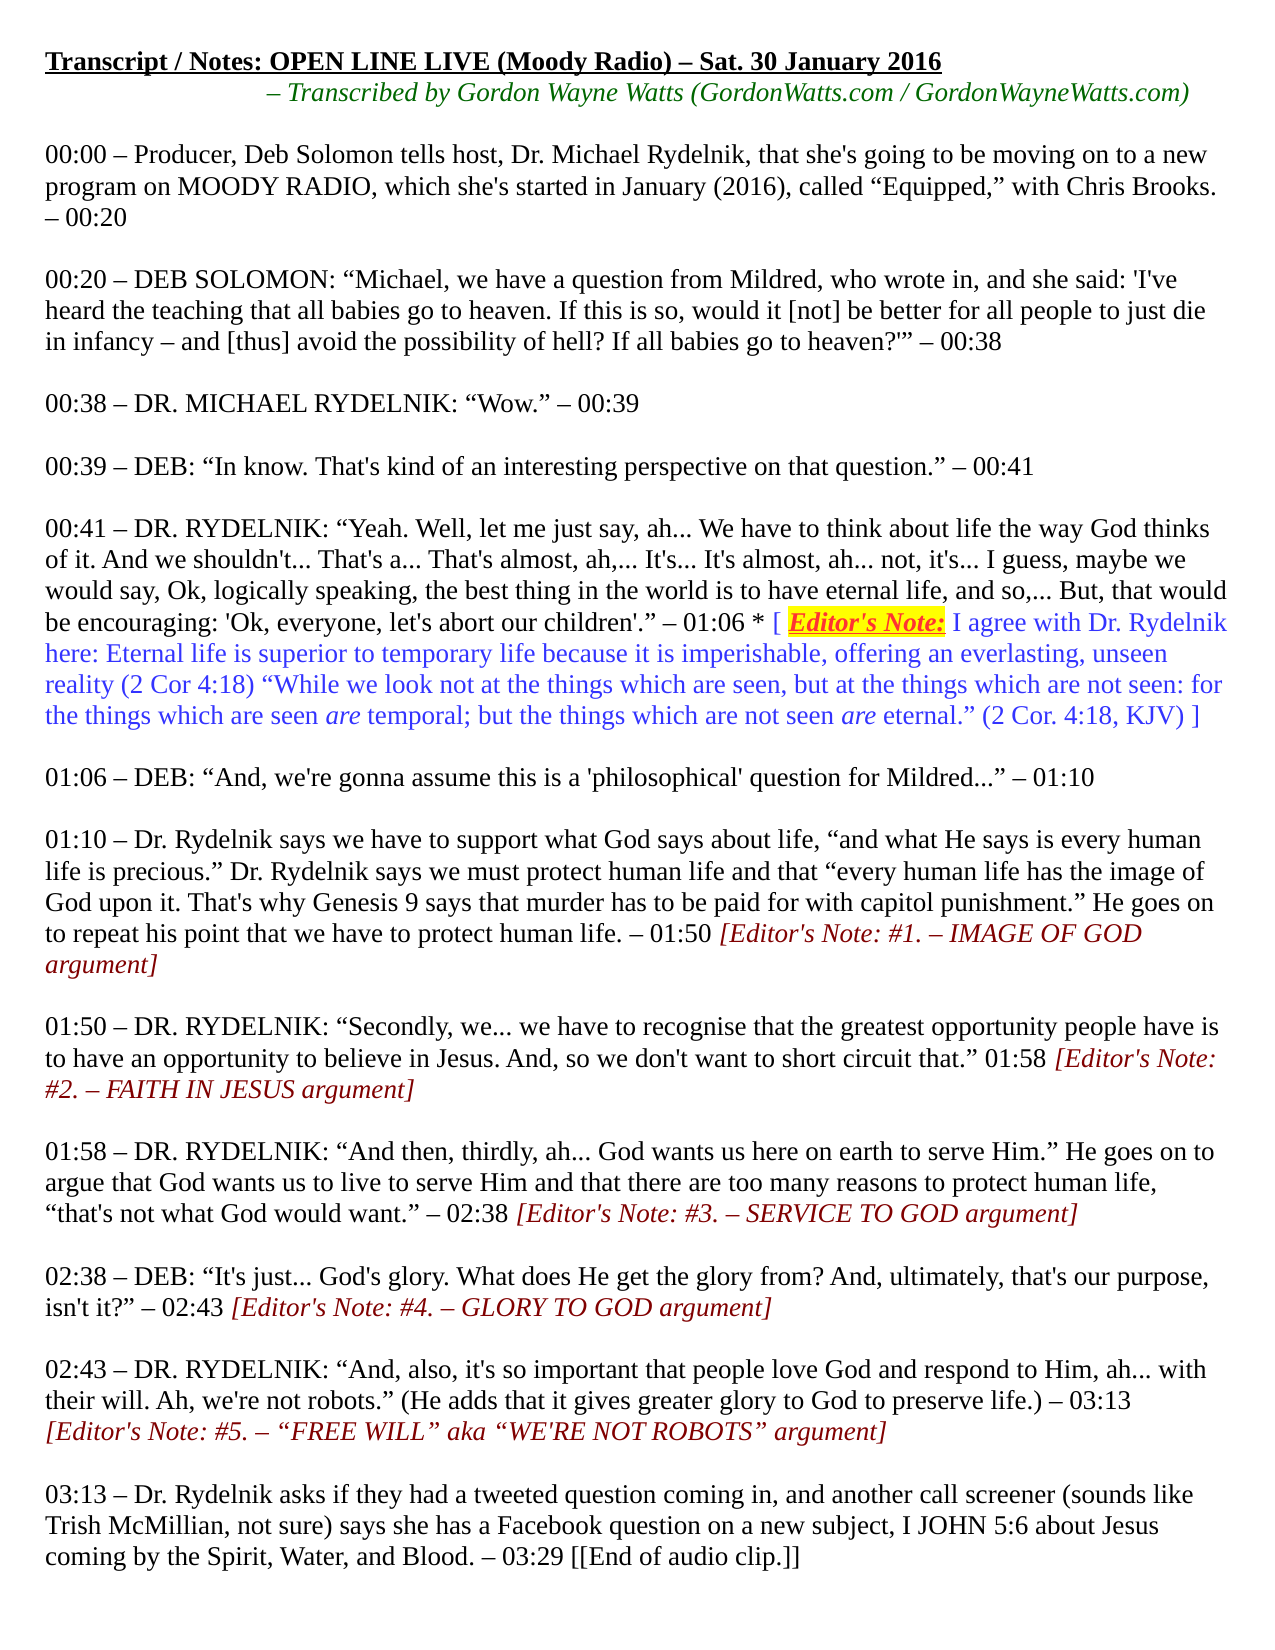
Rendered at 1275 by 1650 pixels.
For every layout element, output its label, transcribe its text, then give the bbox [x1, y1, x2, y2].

text 02:43 – DR. RYDELNIK: “And, also, it's so important that people love God and respond to Him, ah... with their will. Ah, we're not robots.” (He adds that it gives greater glory to God to preserve life.) – 03:13 [Editor's Note: #5. – “FREE WILL” aka “WE'RE NOT ROBOTS” argument] [45, 1353, 1230, 1447]
text 00:41 – DR. RYDELNIK: “Yeah. Well, let me just say, ah... We have to think about life the way God thinks of it. And we shouldn't... That's a... That's almost, ah,... It's... It's almost, ah... not, it's... I guess, maybe we would say, Ok, logically speaking, the best thing in the world is to have eternal life, and so,... But, that would be encouraging: 'Ok, everyone, let's abort our children'.” – 01:06 * [ Editor's Note: I agree with Dr. Rydelnik here: Eternal life is superior to temporary life because it is imperishable, offering an everlasting, unseen reality (2 Cor 4:18) “While we look not at the things which are seen, but at the things which are not seen: for the things which are seen are temporal; but the things which are not seen are eternal.” (2 Cor. 4:18, KJV) ] [45, 512, 1230, 730]
text 01:50 – DR. RYDELNIK: “Secondly, we... we have to recognise that the greatest opportunity people have is to have an opportunity to believe in Jesus. And, so we don't want to short circuit that.” 01:58 [Editor's Note: #2. – FAITH IN JESUS argument] [45, 1011, 1230, 1104]
text – Transcribed by Gordon Wayne Watts (GordonWatts.com / GordonWayneWatts.com) [45, 76, 1230, 107]
text 01:10 – Dr. Rydelnik says we have to support what God says about life, “and what He says is every human life is precious.” Dr. Rydelnik says we must protect human life and that “every human life has the image of God upon it. That's why Genesis 9 says that murder has to be paid for with capitol punishment.” He goes on to repeat his point that we have to protect human life. – 01:50 [Editor's Note: #1. – IMAGE OF GOD argument] [45, 824, 1230, 979]
text Transcript / Notes: OPEN LINE LIVE (Moody Radio) – Sat. 30 January 2016 [45, 45, 1230, 76]
text 00:39 – DEB: “In know. That's kind of an interesting perspective on that question.” – 00:41 [45, 450, 1230, 481]
text 00:00 – Producer, Deb Solomon tells host, Dr. Michael Rydelnik, that she's going to be moving on to a new program on MOODY RADIO, which she's started in January (2016), called “Equipped,” with Chris Brooks. – 00:20 [45, 138, 1230, 232]
text 00:38 – DR. MICHAEL RYDELNIK: “Wow.” – 00:39 [45, 388, 1230, 419]
text 03:13 – Dr. Rydelnik asks if they had a tweeted question coming in, and another call screener (sounds like Trish McMillian, not sure) says she has a Facebook question on a new subject, I JOHN 5:6 about Jesus coming by the Spirit, Water, and Blood. – 03:29 [[End of audio clip.]] [45, 1478, 1230, 1571]
text 00:20 – DEB SOLOMON: “Michael, we have a question from Mildred, who wrote in, and she said: 'I've heard the teaching that all babies go to heaven. If this is so, would it [not] be better for all people to just die in infancy – and [thus] avoid the possibility of hell? If all babies go to heaven?'” – 00:38 [45, 263, 1230, 356]
text 02:38 – DEB: “It's just... God's glory. What does He get the glory from? And, ultimately, that's our purpose, isn't it?” – 02:43 [Editor's Note: #4. – GLORY TO GOD argument] [45, 1260, 1230, 1322]
text 01:58 – DR. RYDELNIK: “And then, thirdly, ah... God wants us here on earth to serve Him.” He goes on to argue that God wants us to live to serve Him and that there are too many reasons to protect human life, “that's not what God would want.” – 02:38 [Editor's Note: #3. – SERVICE TO GOD argument] [45, 1135, 1230, 1228]
text 01:06 – DEB: “And, we're gonna assume this is a 'philosophical' question for Mildred...” – 01:10 [45, 761, 1230, 792]
